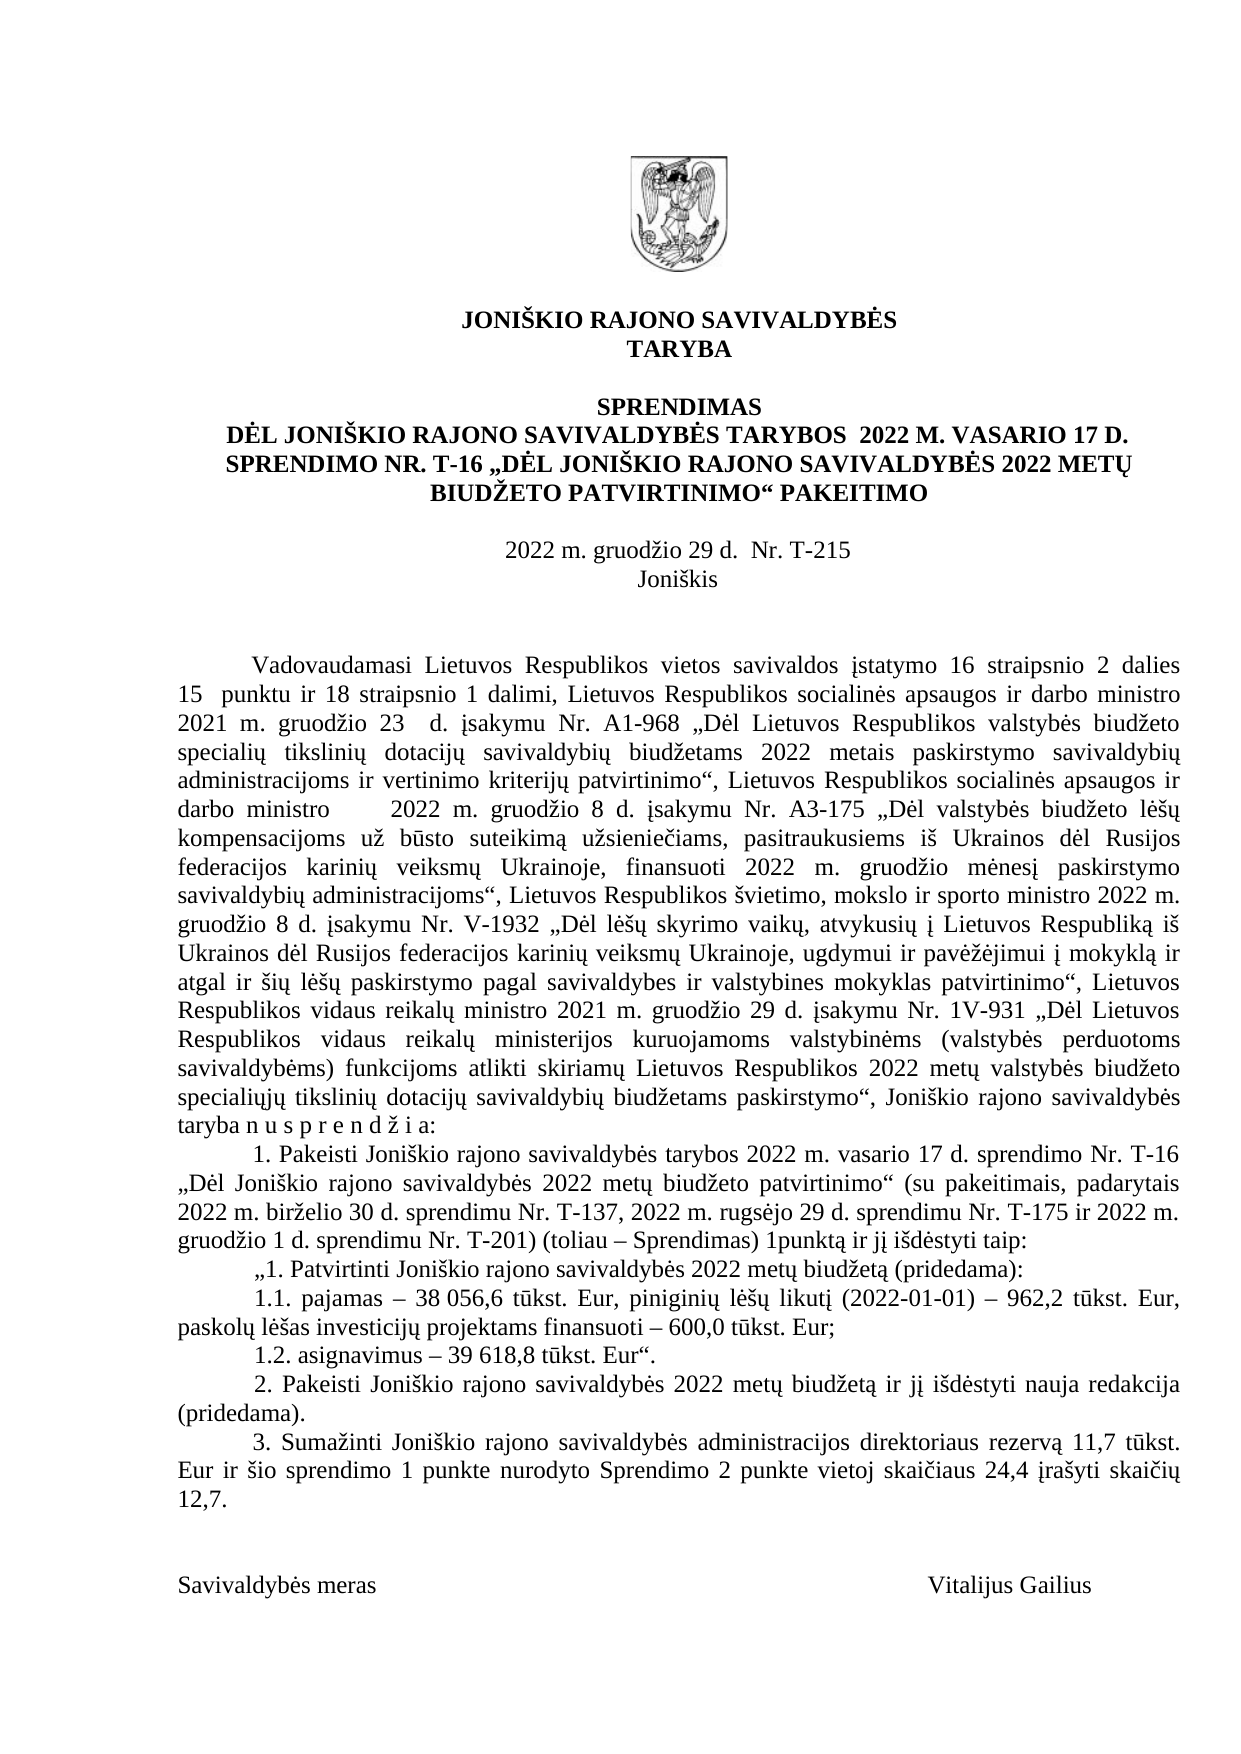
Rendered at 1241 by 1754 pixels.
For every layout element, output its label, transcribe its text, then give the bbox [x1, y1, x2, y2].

text SPRENDIMAS [177, 392, 1181, 420]
text 3. Sumažinti Joniškio rajono savivaldybės administracijos direktoriaus rezervą 11,7 tūkst. Eur ir šio sprendimo 1 punkte nurodyto Sprendimo 2 punkte vietoj skaičiaus 24,4 įrašyti skaičių 12,7. [177, 1427, 1181, 1513]
text 2. Pakeisti Joniškio rajono savivaldybės 2022 metų biudžetą ir jį išdėstyti nauja redakcija (pridedama). [177, 1369, 1181, 1427]
text „1. Patvirtinti Joniškio rajono savivaldybės 2022 metų biudžetą (pridedama): [177, 1254, 1181, 1283]
text 1. Pakeisti Joniškio rajono savivaldybės tarybos 2022 m. vasario 17 d. sprendimo Nr. T-16 „Dėl Joniškio rajono savivaldybės 2022 metų biudžeto patvirtinimo“ (su pakeitimais, padarytais 2022 m. birželio 30 d. sprendimu Nr. T-137, 2022 m. rugsėjo 29 d. sprendimu Nr. T-175 ir 2022 m. gruodžio 1 d. sprendimu Nr. T-201) (toliau – Sprendimas) 1punktą ir jį išdėstyti taip: [177, 1139, 1181, 1254]
text 1.2. asignavimus – 39 618,8 tūkst. Eur“. [177, 1340, 1181, 1369]
text Savivaldybės meras Vitalijus Gailius [177, 1570, 1181, 1599]
text 2022 m. gruodžio 29 d. Nr. T-215 [174, 535, 1181, 564]
text DĖL JONIŠKIO RAJONO SAVIVALDYBĖS TARYBOS 2022 M. VASARIO 17 D. SPRENDIMO NR. T-16 „DĖL JONIŠKIO RAJONO SAVIVALDYBĖS 2022 METŲ BIUDŽETO PATVIRTINIMO“ PAKEITIMO [174, 420, 1181, 507]
text Vadovaudamasi Lietuvos Respublikos vietos savivaldos įstatymo 16 straipsnio 2 dalies 15 punktu ir 18 straipsnio 1 dalimi, Lietuvos Respublikos socialinės apsaugos ir darbo ministro 2021 m. gruodžio 23 d. įsakymu Nr. A1-968 „Dėl Lietuvos Respublikos valstybės biudžeto specialių tikslinių dotacijų savivaldybių biudžetams 2022 metais paskirstymo savivaldybių administracijoms ir vertinimo kriterijų patvirtinimo“, Lietuvos Respublikos socialinės apsaugos ir darbo ministro 2022 m. gruodžio 8 d. įsakymu Nr. A3-175 „Dėl valstybės biudžeto lėšų kompensacijoms už būsto suteikimą užsieniečiams, pasitraukusiems iš Ukrainos dėl Rusijos federacijos karinių veiksmų Ukrainoje, finansuoti 2022 m. gruodžio mėnesį paskirstymo savivaldybių administracijoms“, Lietuvos Respublikos švietimo, mokslo ir sporto ministro 2022 m. gruodžio 8 d. įsakymu Nr. V-1932 „Dėl lėšų skyrimo vaikų, atvykusių į Lietuvos Respubliką iš Ukrainos dėl Rusijos federacijos karinių veiksmų Ukrainoje, ugdymui ir pavėžėjimui į mokyklą ir atgal ir šių lėšų paskirstymo pagal savivaldybes ir valstybines mokyklas patvirtinimo“, Lietuvos Respublikos vidaus reikalų ministro 2021 m. gruodžio 29 d. įsakymu Nr. 1V-931 „Dėl Lietuvos Respublikos vidaus reikalų ministerijos kuruojamoms valstybinėms (valstybės perduotoms savivaldybėms) funkcijoms atlikti skiriamų Lietuvos Respublikos 2022 metų valstybės biudžeto specialiųjų tikslinių dotacijų savivaldybių biudžetams paskirstymo“, Joniškio rajono savivaldybės taryba n u s p r e n d ž i a: [177, 650, 1181, 1139]
text Joniškis [174, 564, 1181, 593]
text Joniškio rajono savivaldybės TARYBA [177, 305, 1181, 363]
text 1.1. pajamas – 38 056,6 tūkst. Eur, piniginių lėšų likutį (2022-01-01) – 962,2 tūkst. Eur, paskolų lėšas investicijų projektams finansuoti – 600,0 tūkst. Eur; [177, 1283, 1181, 1340]
